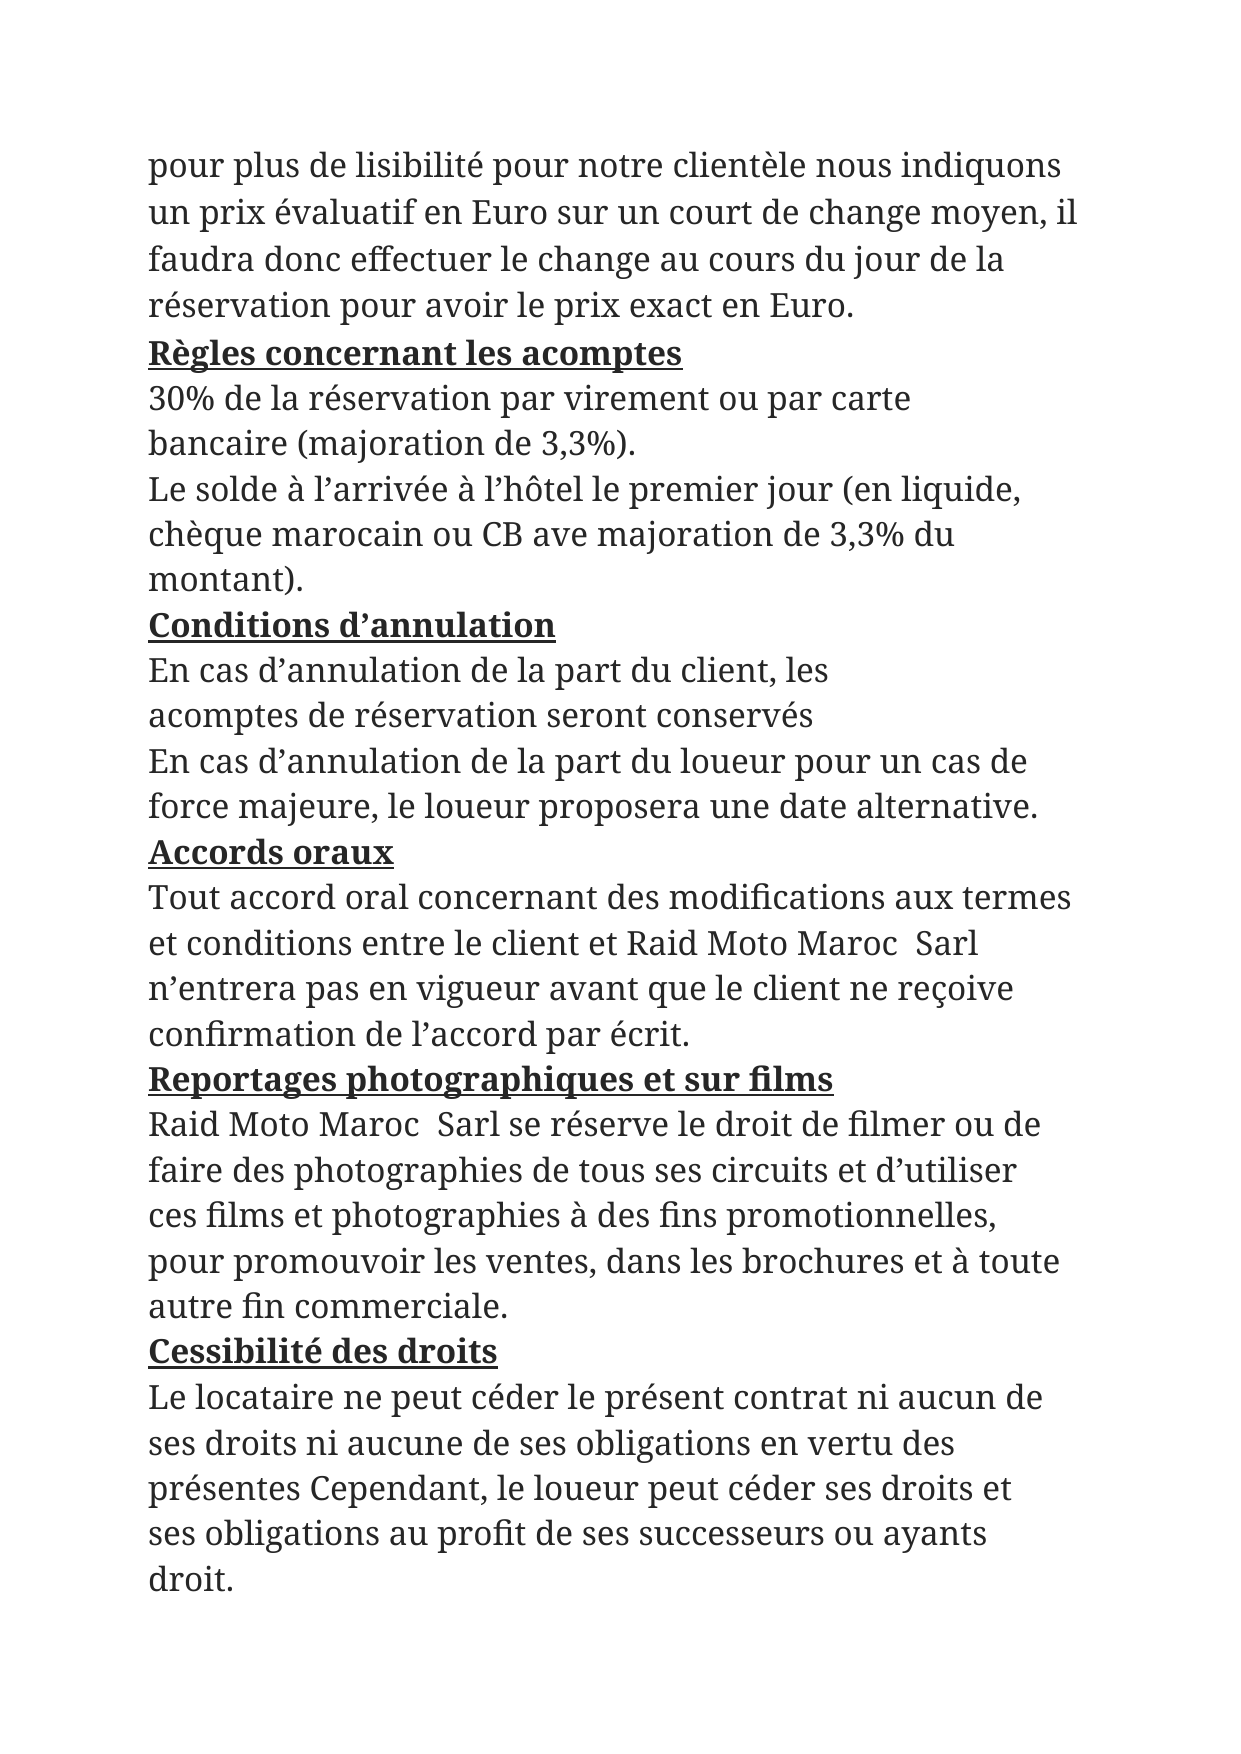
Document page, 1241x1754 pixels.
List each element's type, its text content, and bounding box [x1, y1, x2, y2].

text Accords oraux [148, 829, 1090, 874]
text Le locataire ne peut céder le présent contrat ni aucun de ses droits ni aucune de ses obligations en vertu des présentes Cependant, le loueur peut céder ses droits et ses obligations au profit de ses successeurs ou ayants droit. [148, 1374, 1067, 1601]
text Cessibilité des droits [148, 1328, 1090, 1374]
text Règles concernant les acomptes [148, 329, 1090, 375]
text pour plus de lisibilité pour notre clientèle nous indiquons un prix évaluatif en Euro sur un court de change moyen, il faudra donc effectuer le change au cours du jour de la réservation pour avoir le prix exact en Euro. [148, 142, 1080, 328]
text 30% de la réservation par virement ou par carte bancaire (majoration de 3,3%). [148, 375, 982, 465]
text Le solde à l’arrivée à l’hôtel le premier jour (en liquide, chèque marocain ou CB ave majoration de 3,3% du montant). [148, 465, 1063, 602]
text Raid Moto Maroc Sarl se réserve le droit de filmer ou de faire des photographies de tous ses circuits et d’utiliser ces films et photographies à des fins promotionnelles, pour promouvoir les ventes, dans les brochures et à toute autre fin commerciale. [148, 1101, 1073, 1328]
text Tout accord oral concernant des modifications aux termes et conditions entre le client et Raid Moto Maroc Sarl n’entrera pas en vigueur avant que le client ne reçoive confirmation de l’accord par écrit. [148, 874, 1086, 1056]
text Conditions d’annulation [148, 602, 1090, 647]
text En cas d’annulation de la part du client, les acomptes de réservation seront conservés [148, 647, 971, 738]
text En cas d’annulation de la part du loueur pour un cas de force majeure, le loueur proposera une date alternative. [148, 738, 1040, 829]
text Reportages photographiques et sur films [148, 1056, 1090, 1101]
